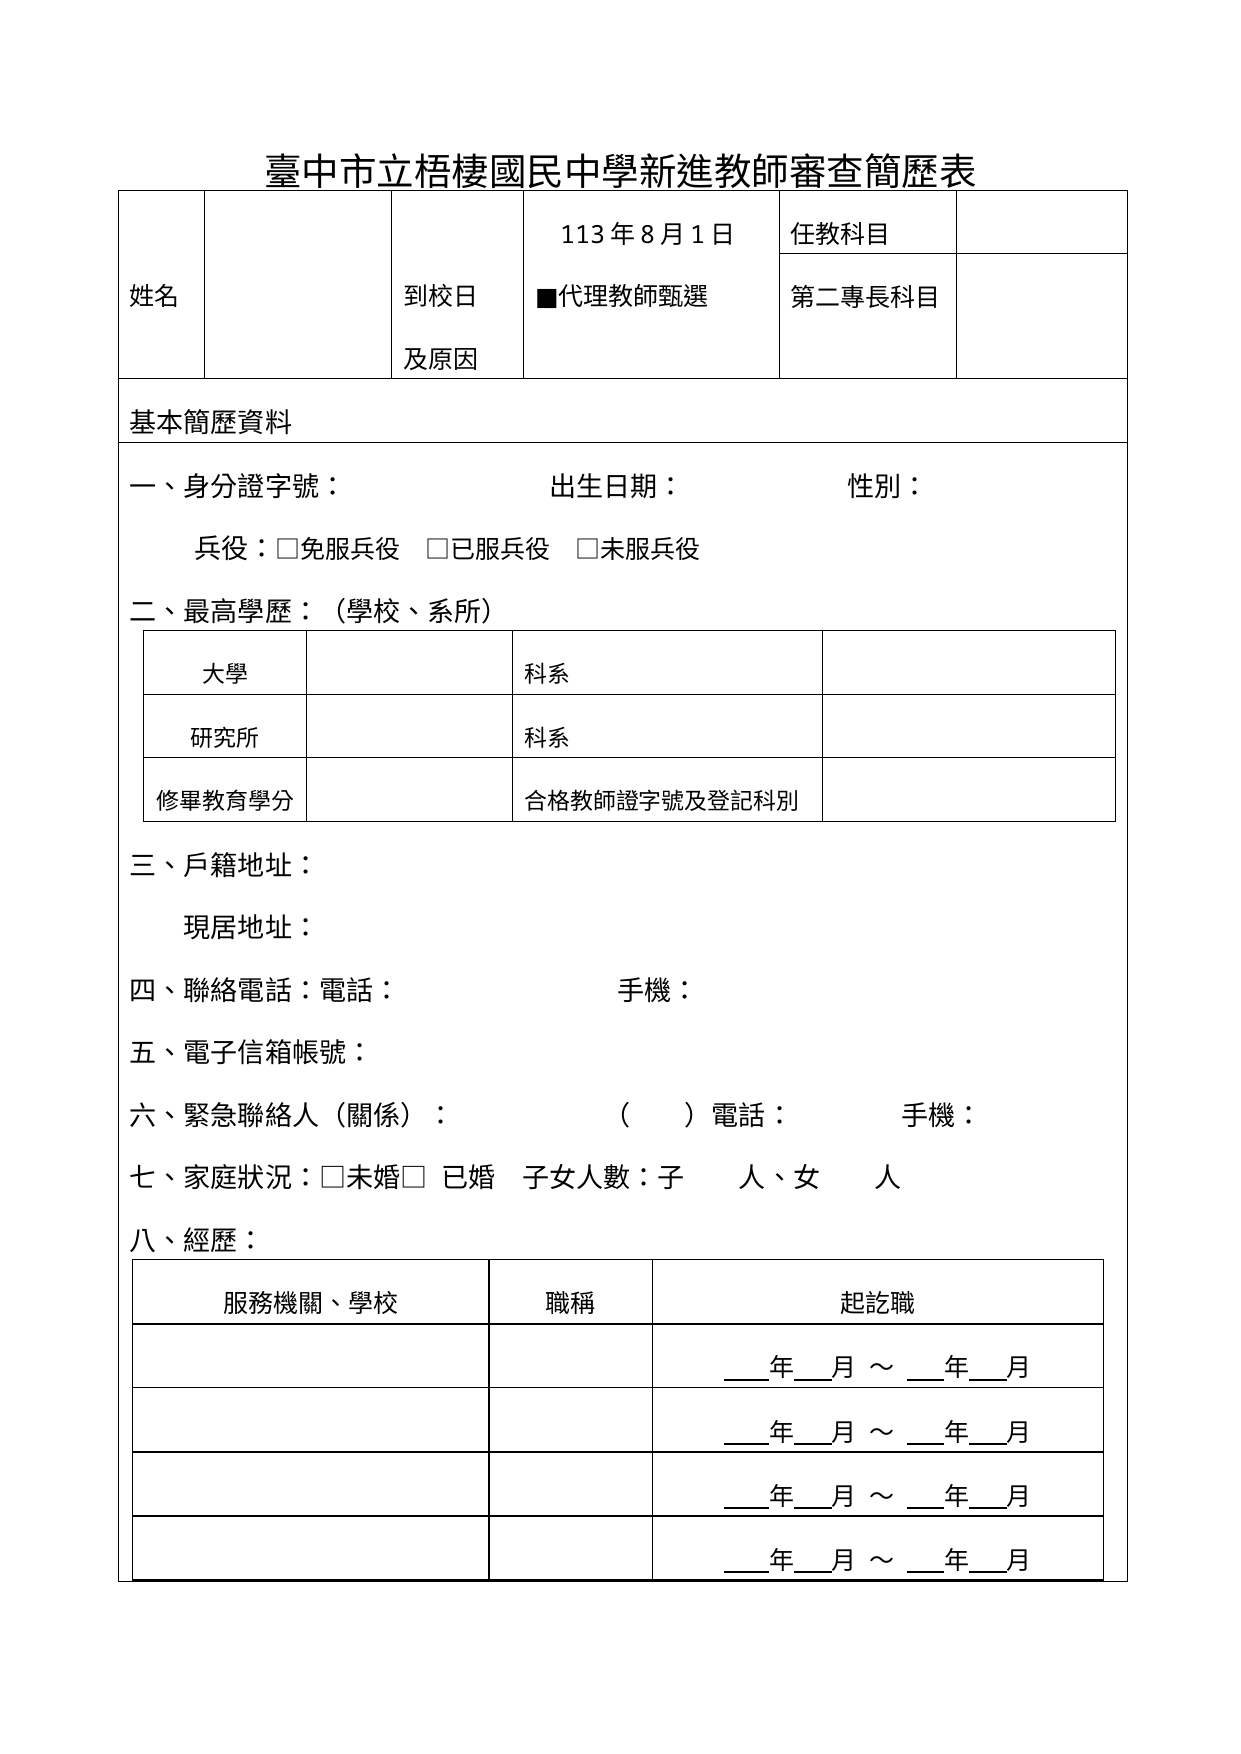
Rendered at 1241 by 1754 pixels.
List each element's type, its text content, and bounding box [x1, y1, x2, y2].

table_header 科系 [513, 631, 822, 694]
table_cell 一、身分證字號： 出生日期： 性別： 兵役：□免服兵役 □已服兵役 □未服兵役 二、最高學歷：（學校、系所） 三、戶籍地址： 現居地址： 四、聯絡電話：電話： 手機： 五、電子信箱帳號： 六、緊急聯絡人（關係）： （ ）電話： 手機： 七、家庭狀況：□未婚□ 已婚 子女人數：子 人、女 人 八、經歷： [119, 443, 1127, 1581]
table_header [957, 191, 1127, 253]
table_cell [307, 758, 512, 821]
table_cell 基本簡歷資料 [119, 379, 1127, 442]
table_header 姓名 [119, 191, 204, 378]
table_header 任教科目 [780, 191, 956, 253]
table_header 大學 [144, 631, 306, 694]
table_cell 年 月 ～ 年 月 [653, 1453, 1103, 1515]
table_cell 第二專長科目 [780, 254, 956, 378]
table_header 到校日 及原因 [392, 191, 523, 378]
table_cell 研究所 [144, 695, 306, 757]
table_cell [307, 695, 512, 757]
table_cell [823, 758, 1115, 821]
text 臺中市立梧棲國民中學新進教師審查簡歷表 [118, 127, 1122, 189]
table_header 113年8月1日 ■代理教師甄選 [524, 191, 779, 378]
table_cell [133, 1517, 488, 1579]
table_header 職稱 [490, 1260, 652, 1323]
table_cell [133, 1388, 488, 1451]
table_cell 合格教師證字號及登記科別 [513, 758, 822, 821]
table_header 起訖職 [653, 1260, 1103, 1323]
table_cell 年 月 ～ 年 月 [653, 1517, 1103, 1579]
table_cell 修畢教育學分 [144, 758, 306, 821]
table_cell [823, 695, 1115, 757]
table_cell 年 月 ～ 年 月 [653, 1388, 1103, 1451]
table_cell [490, 1325, 652, 1387]
table_cell [133, 1453, 488, 1515]
table_header [823, 631, 1115, 694]
table_cell [133, 1325, 488, 1387]
table_cell [490, 1517, 652, 1579]
table_cell [490, 1388, 652, 1451]
table_cell 年 月 ～ 年 月 [653, 1325, 1103, 1387]
table_cell 科系 [513, 695, 822, 757]
table_header [307, 631, 512, 694]
table_cell [490, 1453, 652, 1515]
table_header 服務機關、學校 [133, 1260, 488, 1323]
table_header [205, 191, 391, 378]
table_cell [957, 254, 1127, 378]
